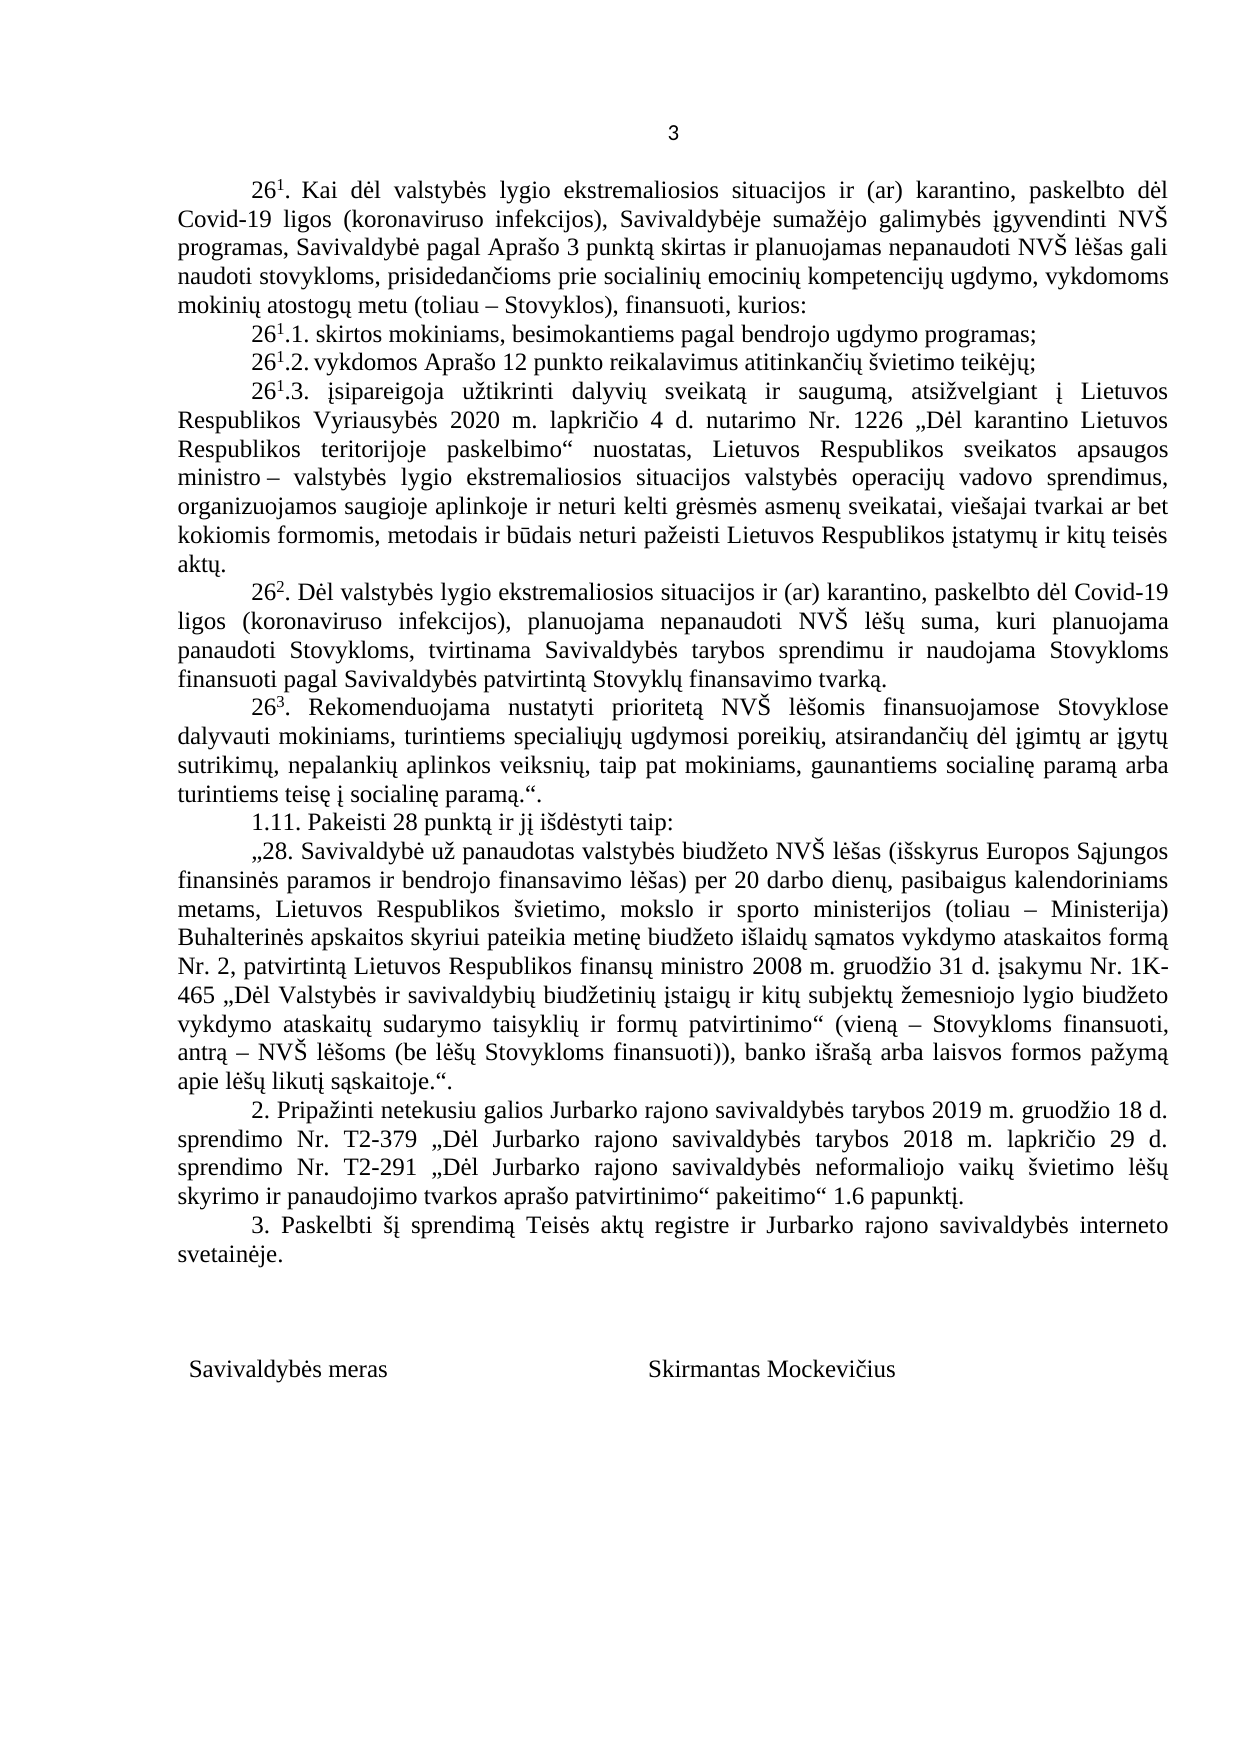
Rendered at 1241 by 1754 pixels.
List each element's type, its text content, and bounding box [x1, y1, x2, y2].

text 261.1. skirtos mokiniams, besimokantiems pagal bendrojo ugdymo programas; [177, 319, 1169, 347]
text 261. Kai dėl valstybės lygio ekstremaliosios situacijos ir (ar) karantino, paskelbto dėl Covid-19 ligos (koronaviruso infekcijos), Savivaldybėje sumažėjo galimybės įgyvendinti NVŠ programas, Savivaldybė pagal Aprašo 3 punktą skirtas ir planuojamas nepanaudoti NVŠ lėšas gali naudoti stovykloms, prisidedančioms prie socialinių emocinių kompetencijų ugdymo, vykdomoms mokinių atostogų metu (toliau – Stovyklos), finansuoti, kurios: [177, 175, 1169, 319]
text 262. Dėl valstybės lygio ekstremaliosios situacijos ir (ar) karantino, paskelbto dėl Covid-19 ligos (koronaviruso infekcijos), planuojama nepanaudoti NVŠ lėšų suma, kuri planuojama panaudoti Stovykloms, tvirtinama Savivaldybės tarybos sprendimu ir naudojama Stovykloms finansuoti pagal Savivaldybės patvirtintą Stovyklų finansavimo tvarką. [177, 577, 1169, 692]
text „28. Savivaldybė už panaudotas valstybės biudžeto NVŠ lėšas (išskyrus Europos Sąjungos finansinės paramos ir bendrojo finansavimo lėšas) per 20 darbo dienų, pasibaigus kalendoriniams metams, Lietuvos Respublikos švietimo, mokslo ir sporto ministerijos (toliau – Ministerija) Buhalterinės apskaitos skyriui pateikia metinę biudžeto išlaidų sąmatos vykdymo ataskaitos formą Nr. 2, patvirtintą Lietuvos Respublikos finansų ministro 2008 m. gruodžio 31 d. įsakymu Nr. 1K-465 „Dėl Valstybės ir savivaldybių biudžetinių įstaigų ir kitų subjektų žemesniojo lygio biudžeto vykdymo ataskaitų sudarymo taisyklių ir formų patvirtinimo“ (vieną – Stovykloms finansuoti, antrą – NVŠ lėšoms (be lėšų Stovykloms finansuoti)), banko išrašą arba laisvos formos pažymą apie lėšų likutį sąskaitoje.“. [177, 836, 1169, 1095]
text 263. Rekomenduojama nustatyti prioritetą NVŠ lėšomis finansuojamose Stovyklose dalyvauti mokiniams, turintiems specialiųjų ugdymosi poreikių, atsirandančių dėl įgimtų ar įgytų sutrikimų, nepalankių aplinkos veiksnių, taip pat mokiniams, gaunantiems socialinę paramą arba turintiems teisę į socialinę paramą.“. [177, 692, 1169, 807]
text 261.3. įsipareigoja užtikrinti dalyvių sveikatą ir saugumą, atsižvelgiant į Lietuvos Respublikos Vyriausybės 2020 m. lapkričio 4 d. nutarimo Nr. 1226 „Dėl karantino Lietuvos Respublikos teritorijoje paskelbimo“ nuostatas, Lietuvos Respublikos sveikatos apsaugos ministro – valstybės lygio ekstremaliosios situacijos valstybės operacijų vadovo sprendimus, organizuojamos saugioje aplinkoje ir neturi kelti grėsmės asmenų sveikatai, viešajai tvarkai ar bet kokiomis formomis, metodais ir būdais neturi pažeisti Lietuvos Respublikos įstatymų ir kitų teisės aktų. [177, 376, 1169, 577]
text 3. Paskelbti šį sprendimą Teisės aktų registre ir Jurbarko rajono savivaldybės interneto svetainėje. [177, 1210, 1169, 1267]
text 2. Pripažinti netekusiu galios Jurbarko rajono savivaldybės tarybos 2019 m. gruodžio 18 d. sprendimo Nr. T2-379 „Dėl Jurbarko rajono savivaldybės tarybos 2018 m. lapkričio 29 d. sprendimo Nr. T2-291 „Dėl Jurbarko rajono savivaldybės neformaliojo vaikų švietimo lėšų skyrimo ir panaudojimo tvarkos aprašo patvirtinimo“ pakeitimo“ 1.6 papunktį. [177, 1095, 1169, 1210]
text 261.2. vykdomos Aprašo 12 punkto reikalavimus atitinkančių švietimo teikėjų; [177, 347, 1169, 376]
text Savivaldybės meras Skirmantas Mockevičius [188, 1354, 1169, 1382]
text 1.11. Pakeisti 28 punktą ir jį išdėstyti taip: [177, 807, 1169, 836]
